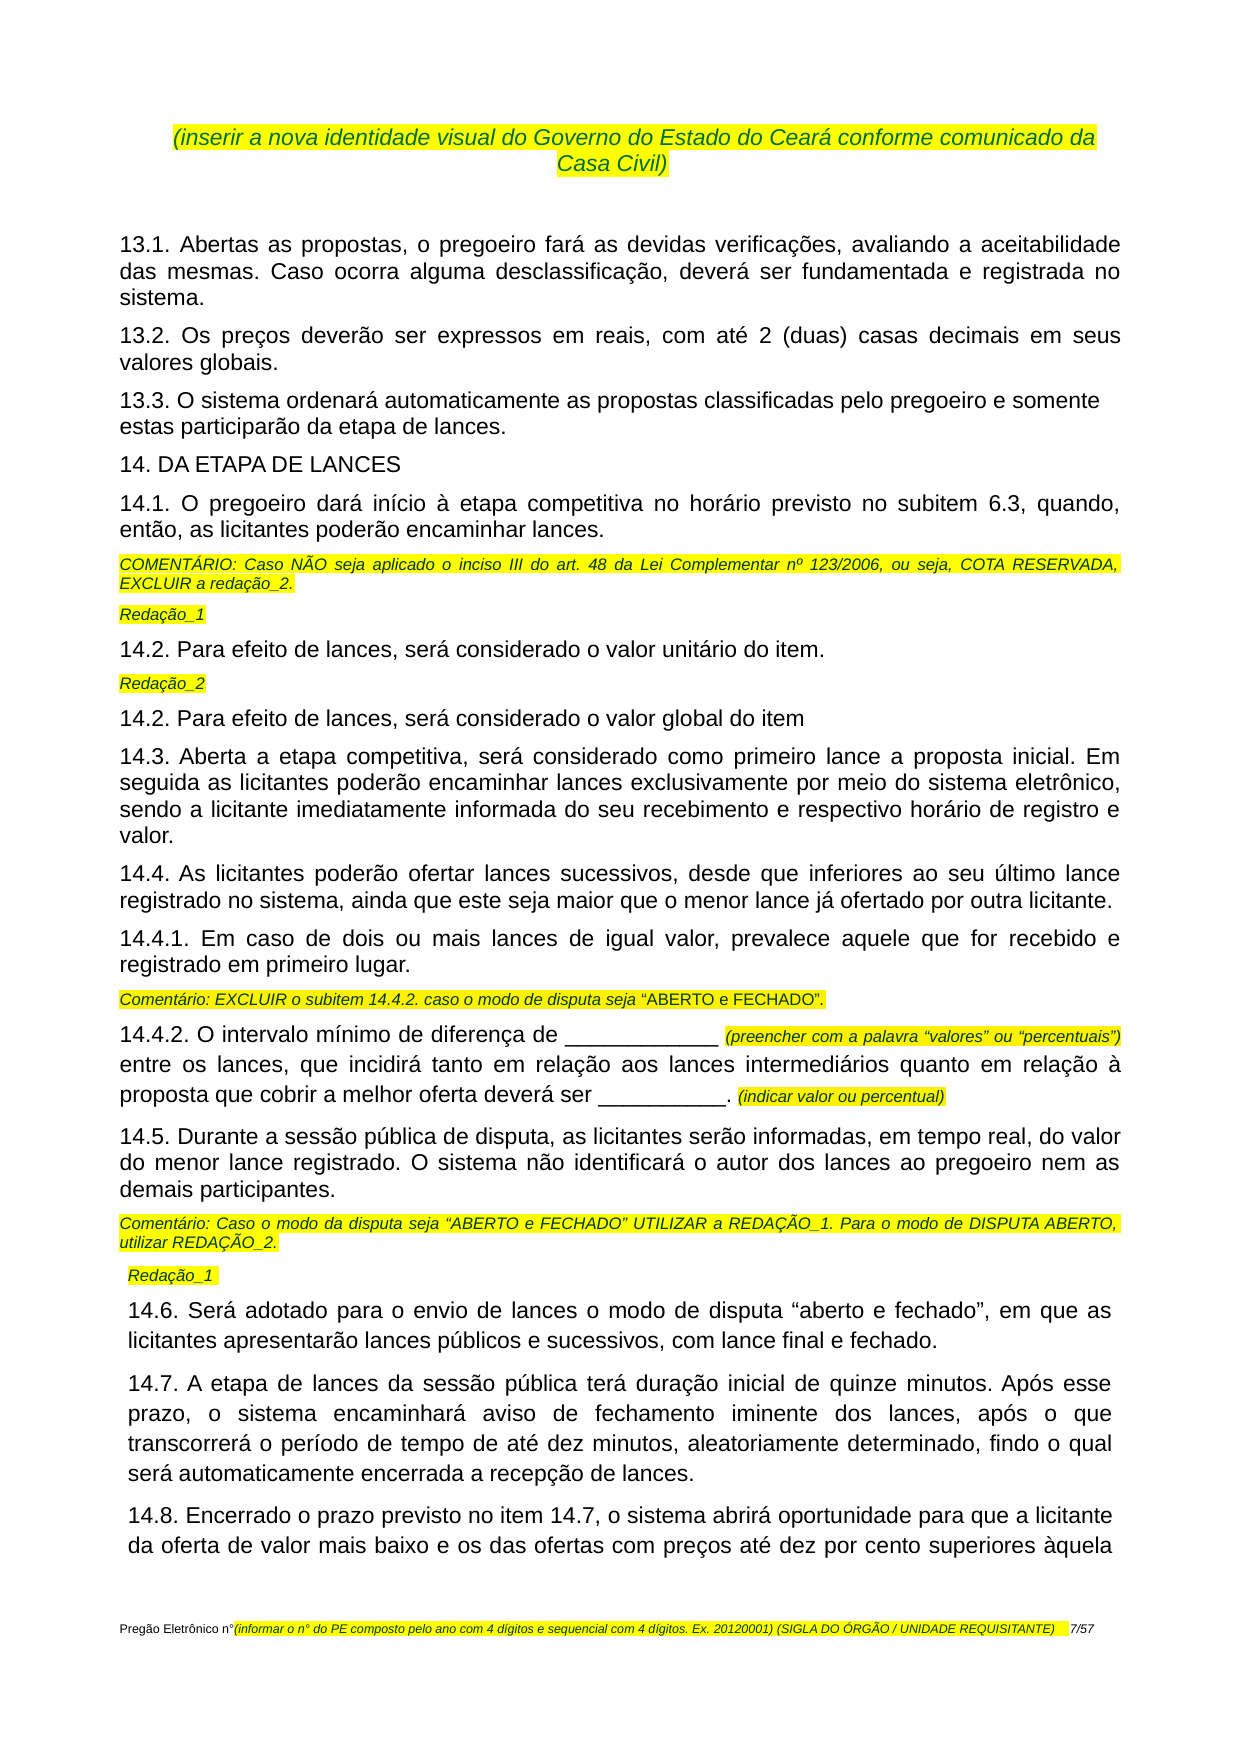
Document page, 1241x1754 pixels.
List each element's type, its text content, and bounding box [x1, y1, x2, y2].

text 14.3. Aberta a etapa competitiva, será considerado como primeiro lance a proposta inicial. Em seguida as licitantes poderão encaminhar lances exclusivamente por meio do sistema eletrônico, sendo a licitante imediatamente informada do seu recebimento e respectivo horário de registro e valor. [119, 743, 1121, 848]
text 14.6. Será adotado para o envio de lances o modo de disputa “aberto e fechado”, em que as licitantes apresentarão lances públicos e sucessivos, com lance final e fechado. [119, 1295, 1121, 1354]
text Redação_1 [119, 604, 1121, 624]
text 14.5. Durante a sessão pública de disputa, as licitantes serão informadas, em tempo real, do valor do menor lance registrado. O sistema não identificará o autor dos lances ao pregoeiro nem as demais participantes. [119, 1123, 1121, 1202]
text Comentário: EXCLUIR o subitem 14.4.2. caso o modo de disputa seja “ABERTO e FECHADO”. [119, 989, 1121, 1009]
text 14.4.1. Em caso de dois ou mais lances de igual valor, prevalece aquele que for recebido e registrado em primeiro lugar. [119, 925, 1121, 978]
text Redação_2 [119, 674, 1121, 693]
text 13.3. O sistema ordenará automaticamente as propostas classificadas pelo pregoeiro e somente estas participarão da etapa de lances. [119, 387, 1121, 439]
text 13.2. Os preços deverão ser expressos em reais, com até 2 (duas) casas decimais em seus valores globais. [119, 322, 1121, 375]
text Redação_1 [119, 1264, 1121, 1285]
text COMENTÁRIO: Caso NÃO seja aplicado o inciso III do art. 48 da Lei Complementar nº 123/2006, ou seja, COTA RESERVADA, EXCLUIR a redação_2. [119, 554, 1121, 593]
text 14. DA ETAPA DE LANCES [119, 451, 1121, 478]
text 13.1. Abertas as propostas, o pregoeiro fará as devidas verificações, avaliando a aceitabilidade das mesmas. Caso ocorra alguma desclassificação, deverá ser fundamentada e registrada no sistema. [119, 231, 1121, 310]
text 14.2. Para efeito de lances, será considerado o valor unitário do item. [119, 636, 1121, 662]
list 14.4.2. O intervalo mínimo de diferença de ____________ (preencher com a palavra “valores” ou “percentuais”) entre os lances, que incidirá tanto em relação aos lances intermediários quanto em relação à proposta que cobrir a melhor oferta deverá ser __________. (indicar valor ou percentual) [119, 1021, 1121, 1107]
text 14.4. As licitantes poderão ofertar lances sucessivos, desde que inferiores ao seu último lance registrado no sistema, ainda que este seja maior que o menor lance já ofertado por outra licitante. [119, 860, 1121, 913]
text 14.2. Para efeito de lances, será considerado o valor global do item [119, 705, 1121, 731]
text 14.1. O pregoeiro dará início à etapa competitiva no horário previsto no subitem 6.3, quando, então, as licitantes poderão encaminhar lances. [119, 490, 1121, 542]
text 14.8. Encerrado o prazo previsto no item 14.7, o sistema abrirá oportunidade para que a licitante da oferta de valor mais baixo e os das ofertas com preços até dez por cento superiores àquela [119, 1500, 1121, 1561]
text Comentário: Caso o modo da disputa seja “ABERTO e FECHADO” UTILIZAR a REDAÇÃO_1. Para o modo de DISPUTA ABERTO, utilizar REDAÇÃO_2. [119, 1214, 1121, 1252]
text 14.7. A etapa de lances da sessão pública terá duração inicial de quinze minutos. Após esse prazo, o sistema encaminhará aviso de fechamento iminente dos lances, após o que transcorrerá o período de tempo de até dez minutos, aleatoriamente determinado, findo o qual será automaticamente encerrada a recepção de lances. [119, 1367, 1121, 1487]
